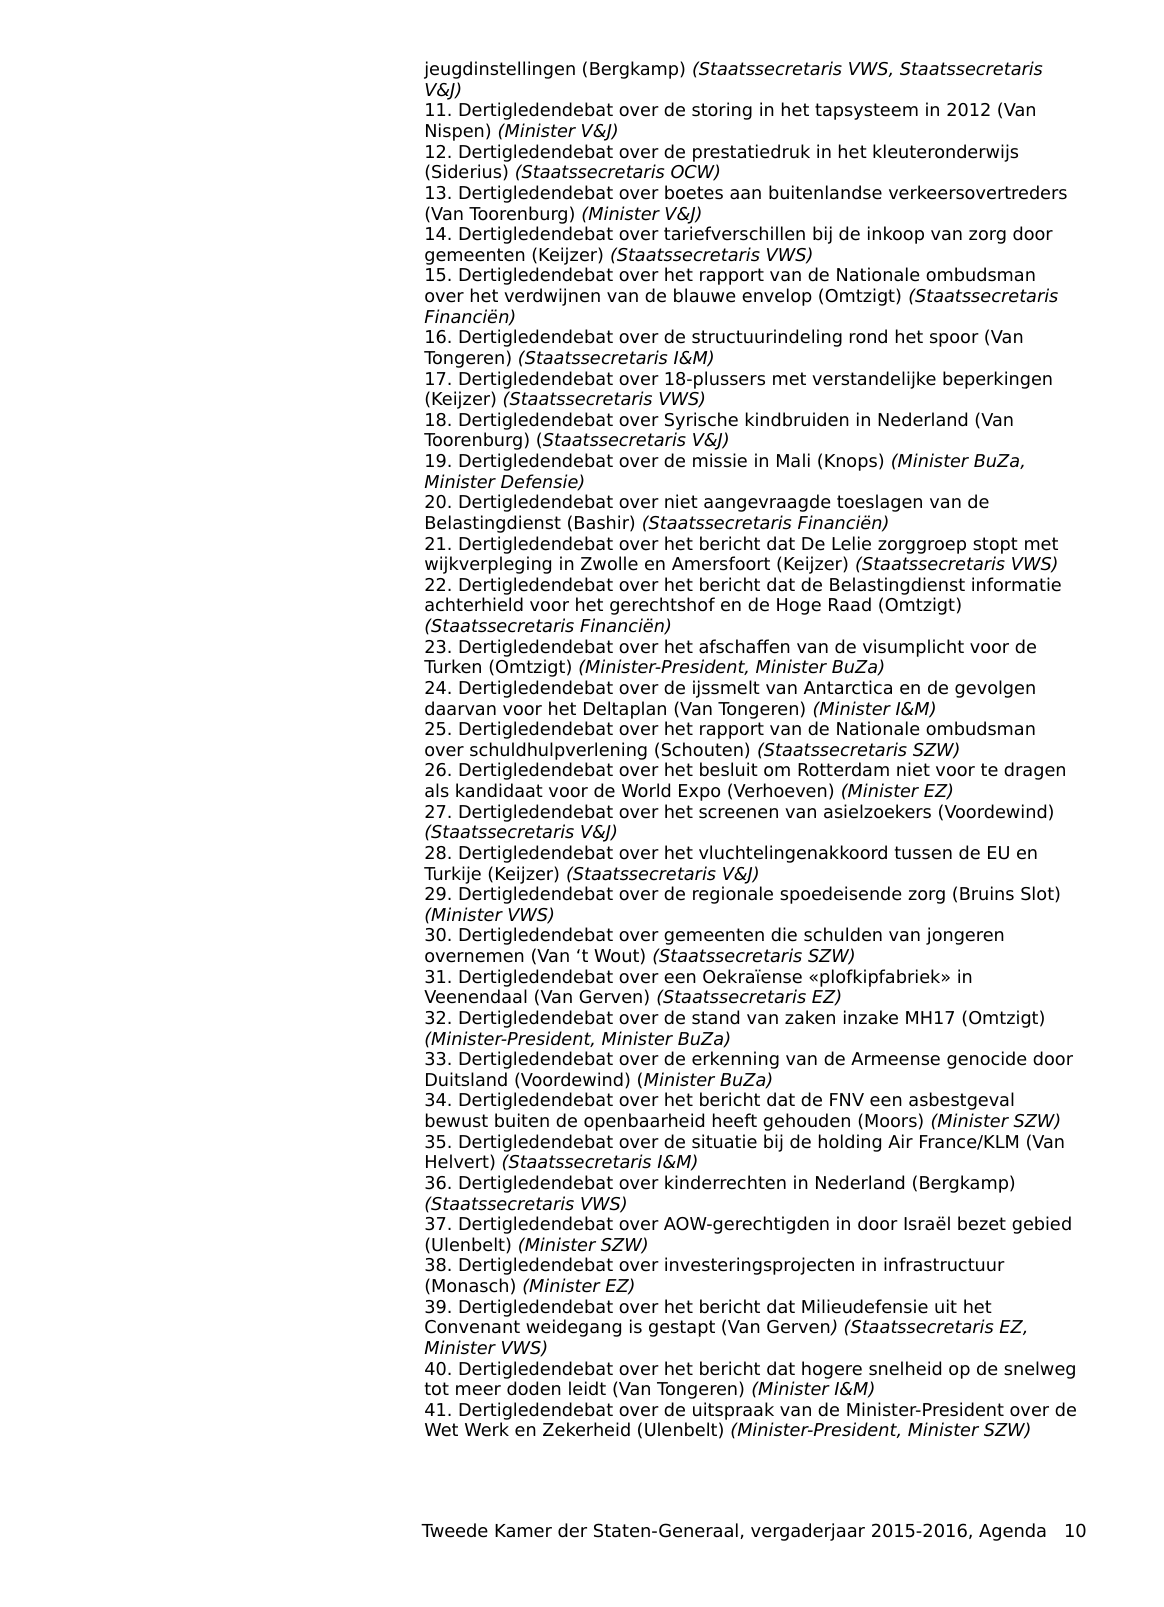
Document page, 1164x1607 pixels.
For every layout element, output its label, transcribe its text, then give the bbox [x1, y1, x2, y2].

table_cell 35. Dertigledendebat over de situatie bij de holding Air France/KLM (Van Helvert) (Staatssecretaris I&M) [418, 1132, 1087, 1173]
table_cell [401, 884, 418, 925]
table_cell [401, 1214, 418, 1255]
table_cell 28. Dertigledendebat over het vluchtelingenakkoord tussen de EU en Turkije (Keijzer) (Staatssecretaris V&J) [418, 843, 1087, 884]
table_cell [77, 678, 401, 719]
table_cell [401, 142, 418, 183]
table_cell [77, 884, 401, 925]
table_cell [401, 100, 418, 142]
table_cell [77, 1173, 401, 1214]
table_cell [401, 1400, 418, 1441]
table_cell 16. Dertigledendebat over de structuurindeling rond het spoor (Van Tongeren) (Staatssecretaris I&M) [418, 327, 1087, 368]
table_cell 18. Dertigledendebat over Syrische kindbruiden in Nederland (Van Toorenburg) (Staatssecretaris V&J) [418, 410, 1087, 451]
table_cell [77, 760, 401, 802]
table_cell [401, 678, 418, 719]
table_cell jeugdinstellingen (Bergkamp) (Staatssecretaris VWS, Staatssecretaris V&J) [418, 59, 1087, 100]
table_cell [77, 492, 401, 533]
table_cell [401, 1132, 418, 1173]
table_cell 38. Dertigledendebat over investeringsprojecten in infrastructuur (Monasch) (Minister EZ) [418, 1255, 1087, 1297]
table_cell [77, 1090, 401, 1132]
table_cell [77, 1297, 401, 1358]
table_cell [77, 100, 401, 142]
table_cell 31. Dertigledendebat over een Oekraïense «plofkipfabriek» in Veenendaal (Van Gerven) (Staatssecretaris EZ) [418, 967, 1087, 1008]
table_cell 39. Dertigledendebat over het bericht dat Milieudefensie uit het Convenant weidegang is gestapt (Van Gerven) (Staatssecretaris EZ, Minister VWS) [418, 1297, 1087, 1358]
table_cell 27. Dertigledendebat over het screenen van asielzoekers (Voordewind) (Staatssecretaris V&J) [418, 802, 1087, 843]
table_cell [401, 967, 418, 1008]
table_cell 11. Dertigledendebat over de storing in het tapsysteem in 2012 (Van Nispen) (Minister V&J) [418, 100, 1087, 142]
table_cell 13. Dertigledendebat over boetes aan buitenlandse verkeersovertreders (Van Toorenburg) (Minister V&J) [418, 183, 1087, 224]
table_cell 37. Dertigledendebat over AOW-gerechtigden in door Israël bezet gebied (Ulenbelt) (Minister SZW) [418, 1214, 1087, 1255]
table_cell [77, 265, 401, 327]
table_cell 17. Dertigledendebat over 18-plussers met verstandelijke beperkingen (Keijzer) (Staatssecretaris VWS) [418, 369, 1087, 410]
table_cell 14. Dertigledendebat over tariefverschillen bij de inkoop van zorg door gemeenten (Keijzer) (Staatssecretaris VWS) [418, 224, 1087, 265]
table_cell [77, 637, 401, 678]
table_cell 23. Dertigledendebat over het afschaffen van de visumplicht voor de Turken (Omtzigt) (Minister-President, Minister BuZa) [418, 637, 1087, 678]
table_cell [401, 1049, 418, 1090]
table_cell [77, 142, 401, 183]
table_cell [77, 575, 401, 637]
table_cell 33. Dertigledendebat over de erkenning van de Armeense genocide door Duitsland (Voordewind) (Minister BuZa) [418, 1049, 1087, 1090]
table_cell [401, 1173, 418, 1214]
table_cell [77, 451, 401, 492]
table_cell [401, 492, 418, 533]
table_cell [401, 1255, 418, 1297]
table_cell 30. Dertigledendebat over gemeenten die schulden van jongeren overnemen (Van ‘t Wout) (Staatssecretaris SZW) [418, 925, 1087, 967]
table_cell [401, 1090, 418, 1132]
table_cell [401, 327, 418, 368]
table_cell [77, 1214, 401, 1255]
table_cell [401, 59, 418, 100]
table_cell [77, 224, 401, 265]
table_cell [77, 1400, 401, 1441]
table_cell [401, 802, 418, 843]
table_cell [401, 575, 418, 637]
table_cell [77, 183, 401, 224]
table_cell [401, 719, 418, 760]
table_cell [77, 802, 401, 843]
table_cell [77, 925, 401, 967]
table_cell 15. Dertigledendebat over het rapport van de Nationale ombudsman over het verdwijnen van de blauwe envelop (Omtzigt) (Staatssecretaris Financiën) [418, 265, 1087, 327]
table_cell 40. Dertigledendebat over het bericht dat hogere snelheid op de snelweg tot meer doden leidt (Van Tongeren) (Minister I&M) [418, 1359, 1087, 1400]
table_cell [401, 451, 418, 492]
table_cell [77, 534, 401, 575]
table_cell [401, 843, 418, 884]
table_cell [401, 760, 418, 802]
table_cell [77, 1008, 401, 1049]
table_cell [77, 843, 401, 884]
table_cell [77, 327, 401, 368]
table_cell [401, 925, 418, 967]
table_cell [401, 183, 418, 224]
table_cell [77, 369, 401, 410]
table_cell [401, 410, 418, 451]
table_cell [401, 224, 418, 265]
table_cell [77, 1255, 401, 1297]
table_cell 25. Dertigledendebat over het rapport van de Nationale ombudsman over schuldhulpverlening (Schouten) (Staatssecretaris SZW) [418, 719, 1087, 760]
table_cell 20. Dertigledendebat over niet aangevraagde toeslagen van de Belastingdienst (Bashir) (Staatssecretaris Financiën) [418, 492, 1087, 533]
table_cell [77, 410, 401, 451]
table_cell 22. Dertigledendebat over het bericht dat de Belastingdienst informatie achterhield voor het gerechtshof en de Hoge Raad (Omtzigt) (Staatssecretaris Financiën) [418, 575, 1087, 637]
table_cell 12. Dertigledendebat over de prestatiedruk in het kleuteronderwijs (Siderius) (Staatssecretaris OCW) [418, 142, 1087, 183]
table_cell [77, 967, 401, 1008]
table_cell [401, 1008, 418, 1049]
table_cell 34. Dertigledendebat over het bericht dat de FNV een asbestgeval bewust buiten de openbaarheid heeft gehouden (Moors) (Minister SZW) [418, 1090, 1087, 1132]
table_cell [401, 265, 418, 327]
table_cell 21. Dertigledendebat over het bericht dat De Lelie zorggroep stopt met wijkverpleging in Zwolle en Amersfoort (Keijzer) (Staatssecretaris VWS) [418, 534, 1087, 575]
table_cell 41. Dertigledendebat over de uitspraak van de Minister-President over de Wet Werk en Zekerheid (Ulenbelt) (Minister-President, Minister SZW) [418, 1400, 1087, 1441]
table_cell [401, 1297, 418, 1358]
table_cell [77, 719, 401, 760]
table_cell [77, 59, 401, 100]
table_cell [401, 369, 418, 410]
table_cell [77, 1132, 401, 1173]
table_cell 26. Dertigledendebat over het besluit om Rotterdam niet voor te dragen als kandidaat voor de World Expo (Verhoeven) (Minister EZ) [418, 760, 1087, 802]
table_cell [401, 534, 418, 575]
table_cell 29. Dertigledendebat over de regionale spoedeisende zorg (Bruins Slot) (Minister VWS) [418, 884, 1087, 925]
table_cell 36. Dertigledendebat over kinderrechten in Nederland (Bergkamp) (Staatssecretaris VWS) [418, 1173, 1087, 1214]
table_cell [401, 1359, 418, 1400]
table_cell [77, 1359, 401, 1400]
table_cell [77, 1049, 401, 1090]
table_cell 19. Dertigledendebat over de missie in Mali (Knops) (Minister BuZa, Minister Defensie) [418, 451, 1087, 492]
table_cell [401, 637, 418, 678]
table_cell 24. Dertigledendebat over de ijssmelt van Antarctica en de gevolgen daarvan voor het Deltaplan (Van Tongeren) (Minister I&M) [418, 678, 1087, 719]
table_cell 32. Dertigledendebat over de stand van zaken inzake MH17 (Omtzigt) (Minister-President, Minister BuZa) [418, 1008, 1087, 1049]
